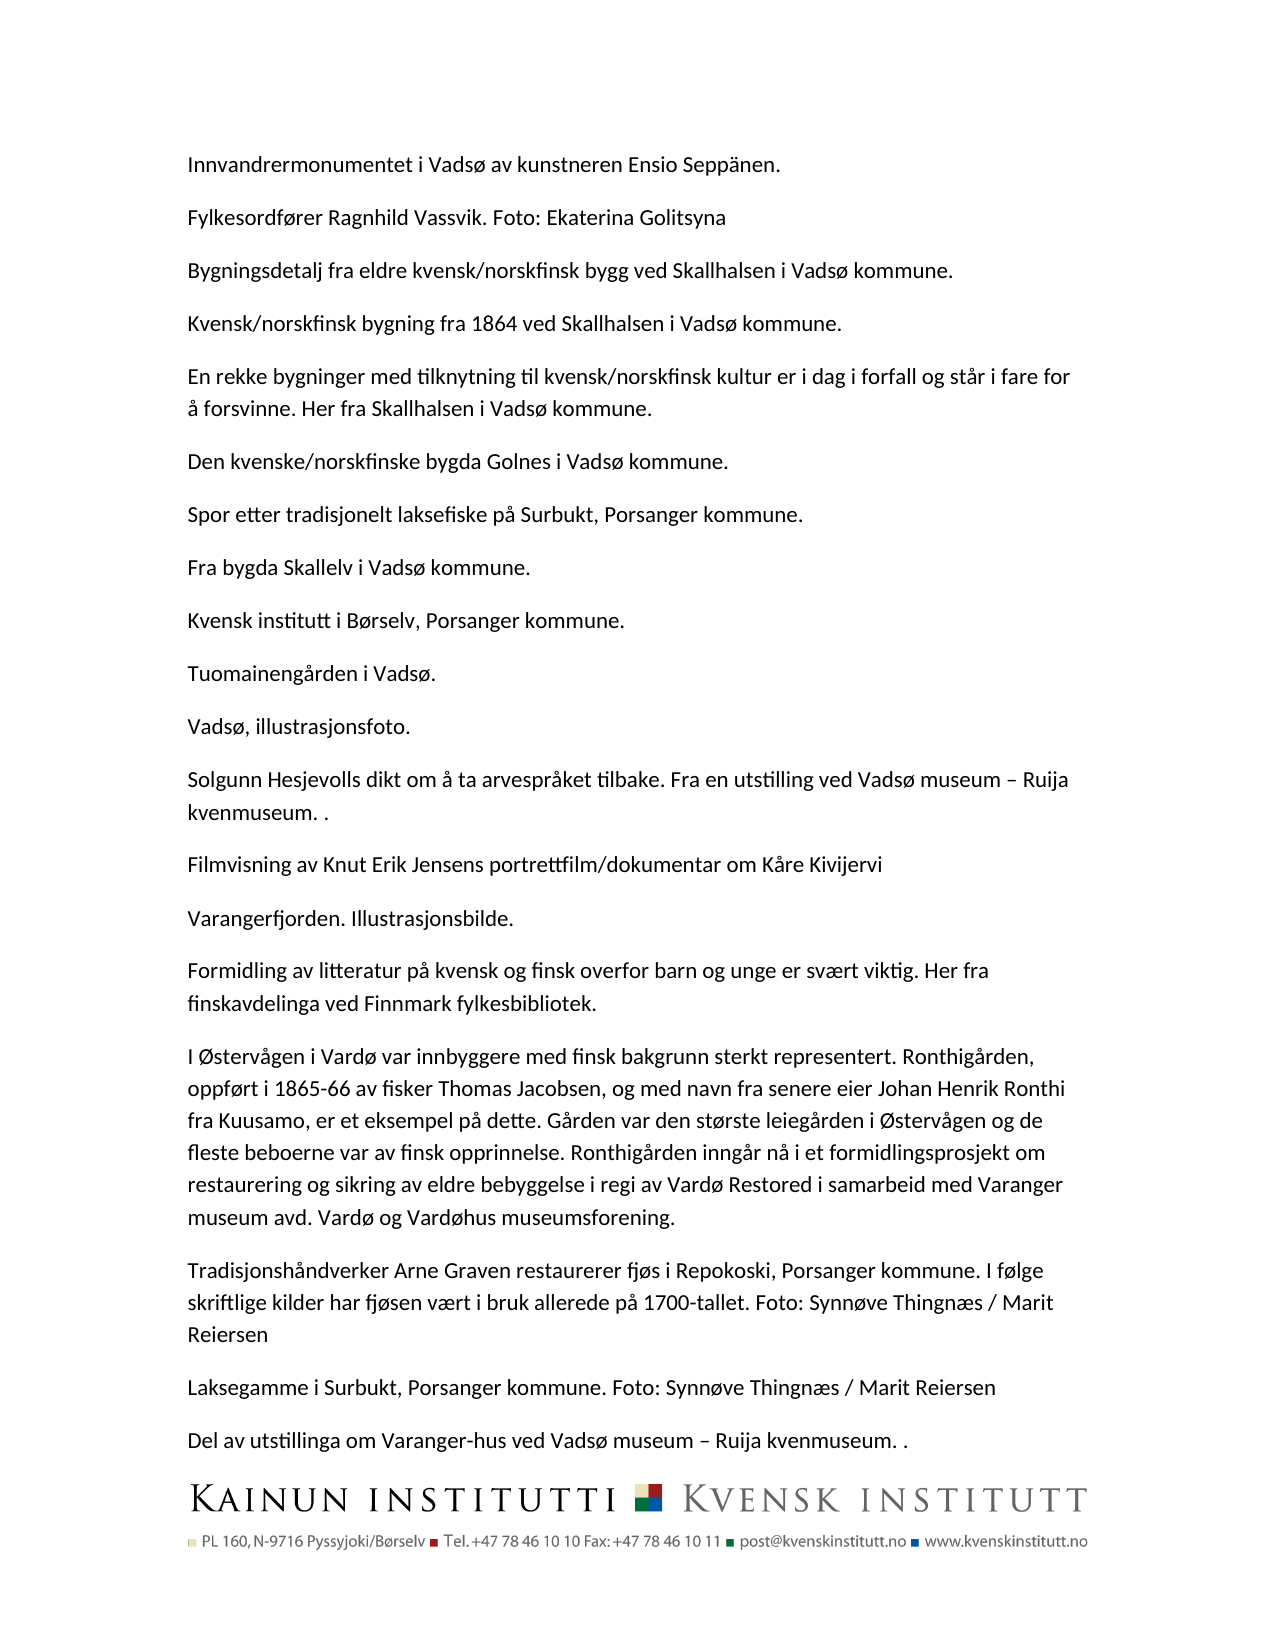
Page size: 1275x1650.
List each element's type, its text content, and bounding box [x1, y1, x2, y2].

text Kvensk/norskfinsk bygning fra 1864 ved Skallhalsen i Vadsø kommune. [187, 309, 1087, 337]
text Formidling av litteratur på kvensk og finsk overfor barn og unge er svært viktig. Her fra finskavdelinga ved Finnmark fylkesbibliotek. [187, 957, 1087, 1017]
text Solgunn Hesjevolls dikt om å ta arvespråket tilbake. Fra en utstilling ved Vadsø museum – Ruija kvenmuseum. . [187, 765, 1087, 826]
text Fra bygda Skallelv i Vadsø kommune. [187, 553, 1087, 581]
text Tradisjonshåndverker Arne Graven restaurerer fjøs i Repokoski, Porsanger kommune. I følge skriftlige kilder har fjøsen vært i bruk allerede på 1700-tallet. Foto: Synnøve Thingnæs / Marit Reiersen [187, 1256, 1087, 1348]
text Varangerfjorden. Illustrasjonsbilde. [187, 904, 1087, 932]
text Del av utstillinga om Varanger-hus ved Vadsø museum – Ruija kvenmuseum. . [187, 1426, 1087, 1454]
text Filmvisning av Knut Erik Jensens portrettfilm/dokumentar om Kåre Kivijervi [187, 851, 1087, 879]
text Innvandrermonumentet i Vadsø av kunstneren Ensio Seppänen. [187, 150, 1087, 178]
text Kvensk institutt i Børselv, Porsanger kommune. [187, 606, 1087, 634]
text Spor etter tradisjonelt laksefiske på Surbukt, Porsanger kommune. [187, 500, 1087, 528]
text Den kvenske/norskfinske bygda Golnes i Vadsø kommune. [187, 447, 1087, 475]
text I Østervågen i Vardø var innbyggere med finsk bakgrunn sterkt representert. Ronthigården, oppført i 1865-66 av fisker Thomas Jacobsen, og med navn fra senere eier Johan Henrik Ronthi fra Kuusamo, er et eksempel på dette. Gården var den største leiegården i Østervågen og de fleste beboerne var av finsk opprinnelse. Ronthigården inngår nå i et formidlingsprosjekt om restaurering og sikring av eldre bebyggelse i regi av Vardø Restored i samarbeid med Varanger museum avd. Vardø og Vardøhus museumsforening. [187, 1042, 1087, 1231]
text Bygningsdetalj fra eldre kvensk/norskfinsk bygg ved Skallhalsen i Vadsø kommune. [187, 256, 1087, 284]
picture [187, 1484, 1088, 1552]
text Fylkesordfører Ragnhild Vassvik. Foto: Ekaterina Golitsyna [187, 203, 1087, 231]
text Vadsø, illustrasjonsfoto. [187, 712, 1087, 740]
text Tuomainengården i Vadsø. [187, 659, 1087, 687]
text En rekke bygninger med tilknytning til kvensk/norskfinsk kultur er i dag i forfall og står i fare for å forsvinne. Her fra Skallhalsen i Vadsø kommune. [187, 362, 1087, 422]
text Laksegamme i Surbukt, Porsanger kommune. Foto: Synnøve Thingnæs / Marit Reiersen [187, 1373, 1087, 1401]
